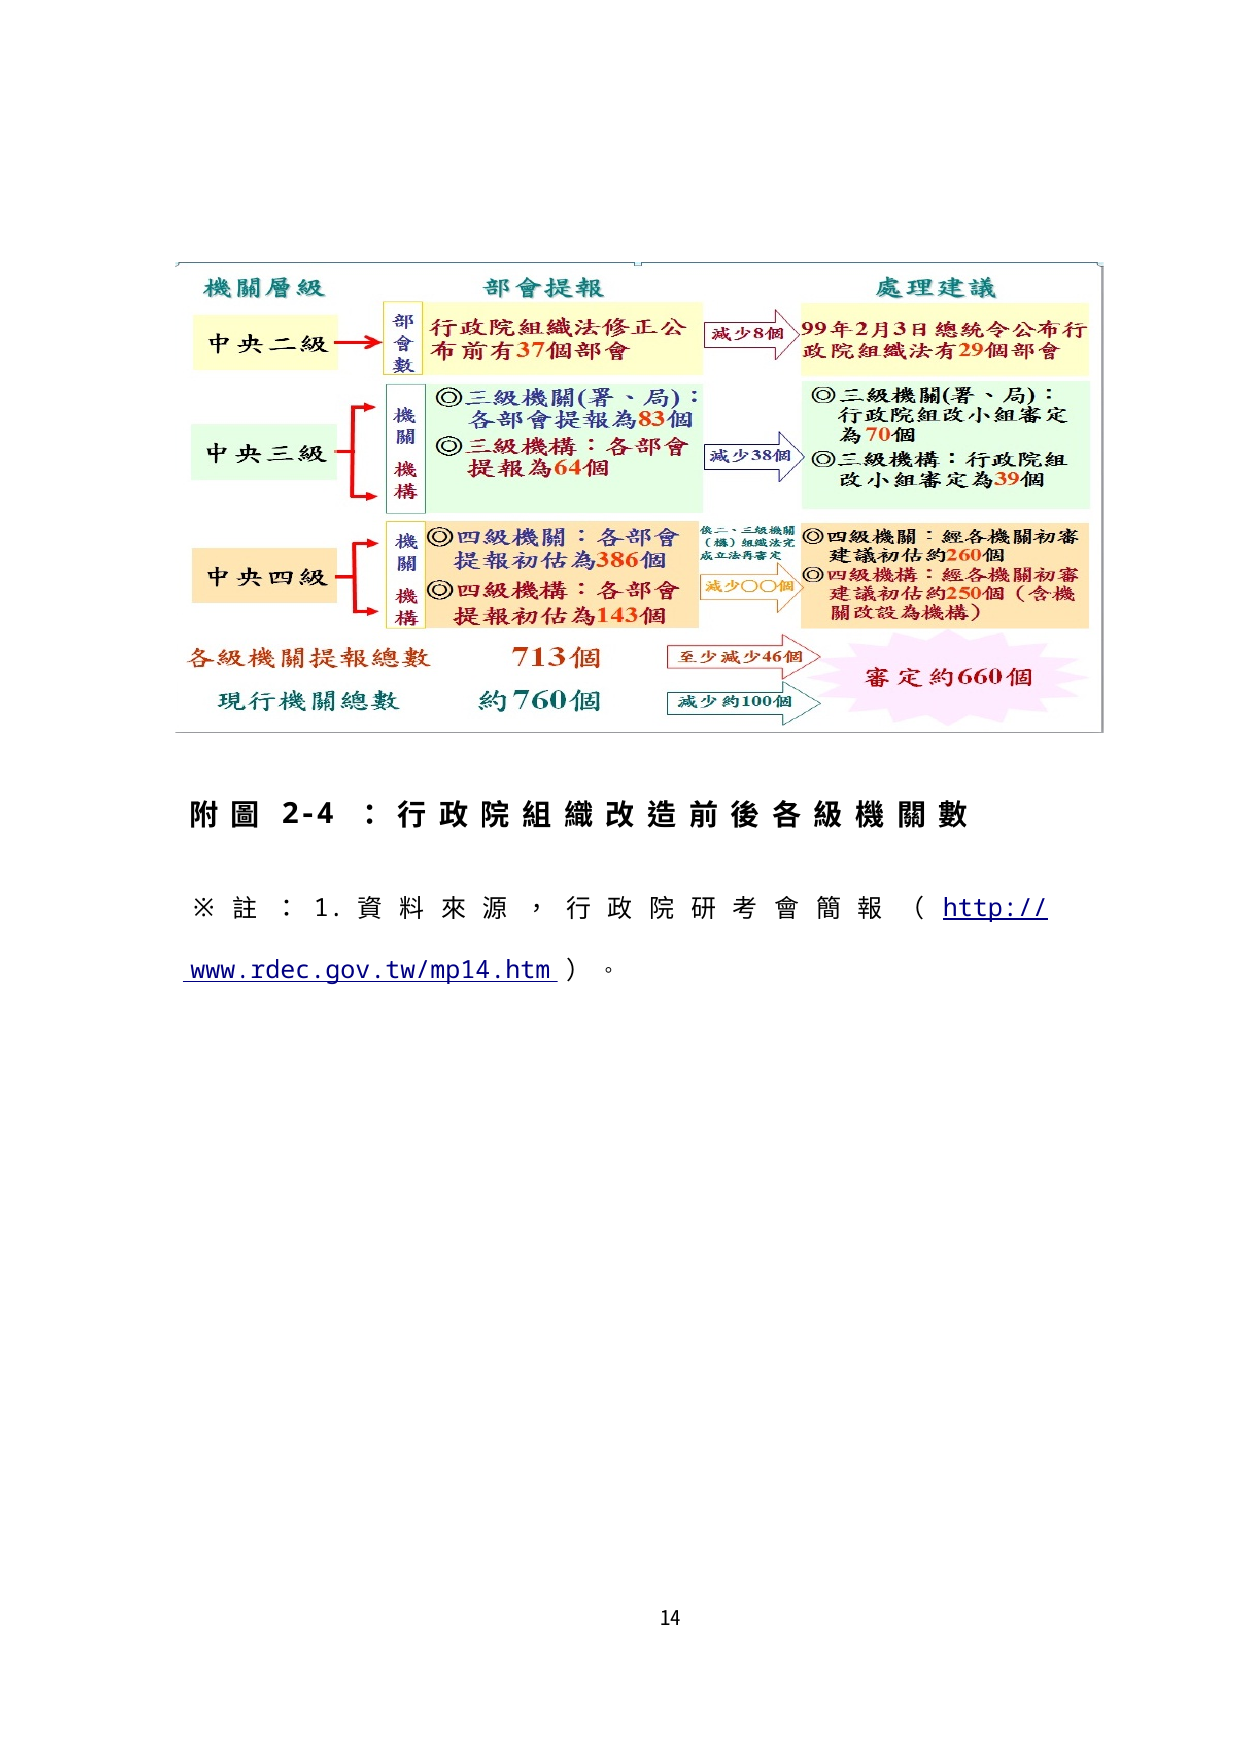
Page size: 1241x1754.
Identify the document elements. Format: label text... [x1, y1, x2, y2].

text [183, 177, 1058, 262]
text ※註：1.資料來源，行政院研考會簡報（http://www.rdec.gov.tw/mp14.htm）。 [183, 865, 1058, 990]
text 附圖2-4：行政院組織改造前後各級機關數 [183, 733, 1058, 865]
